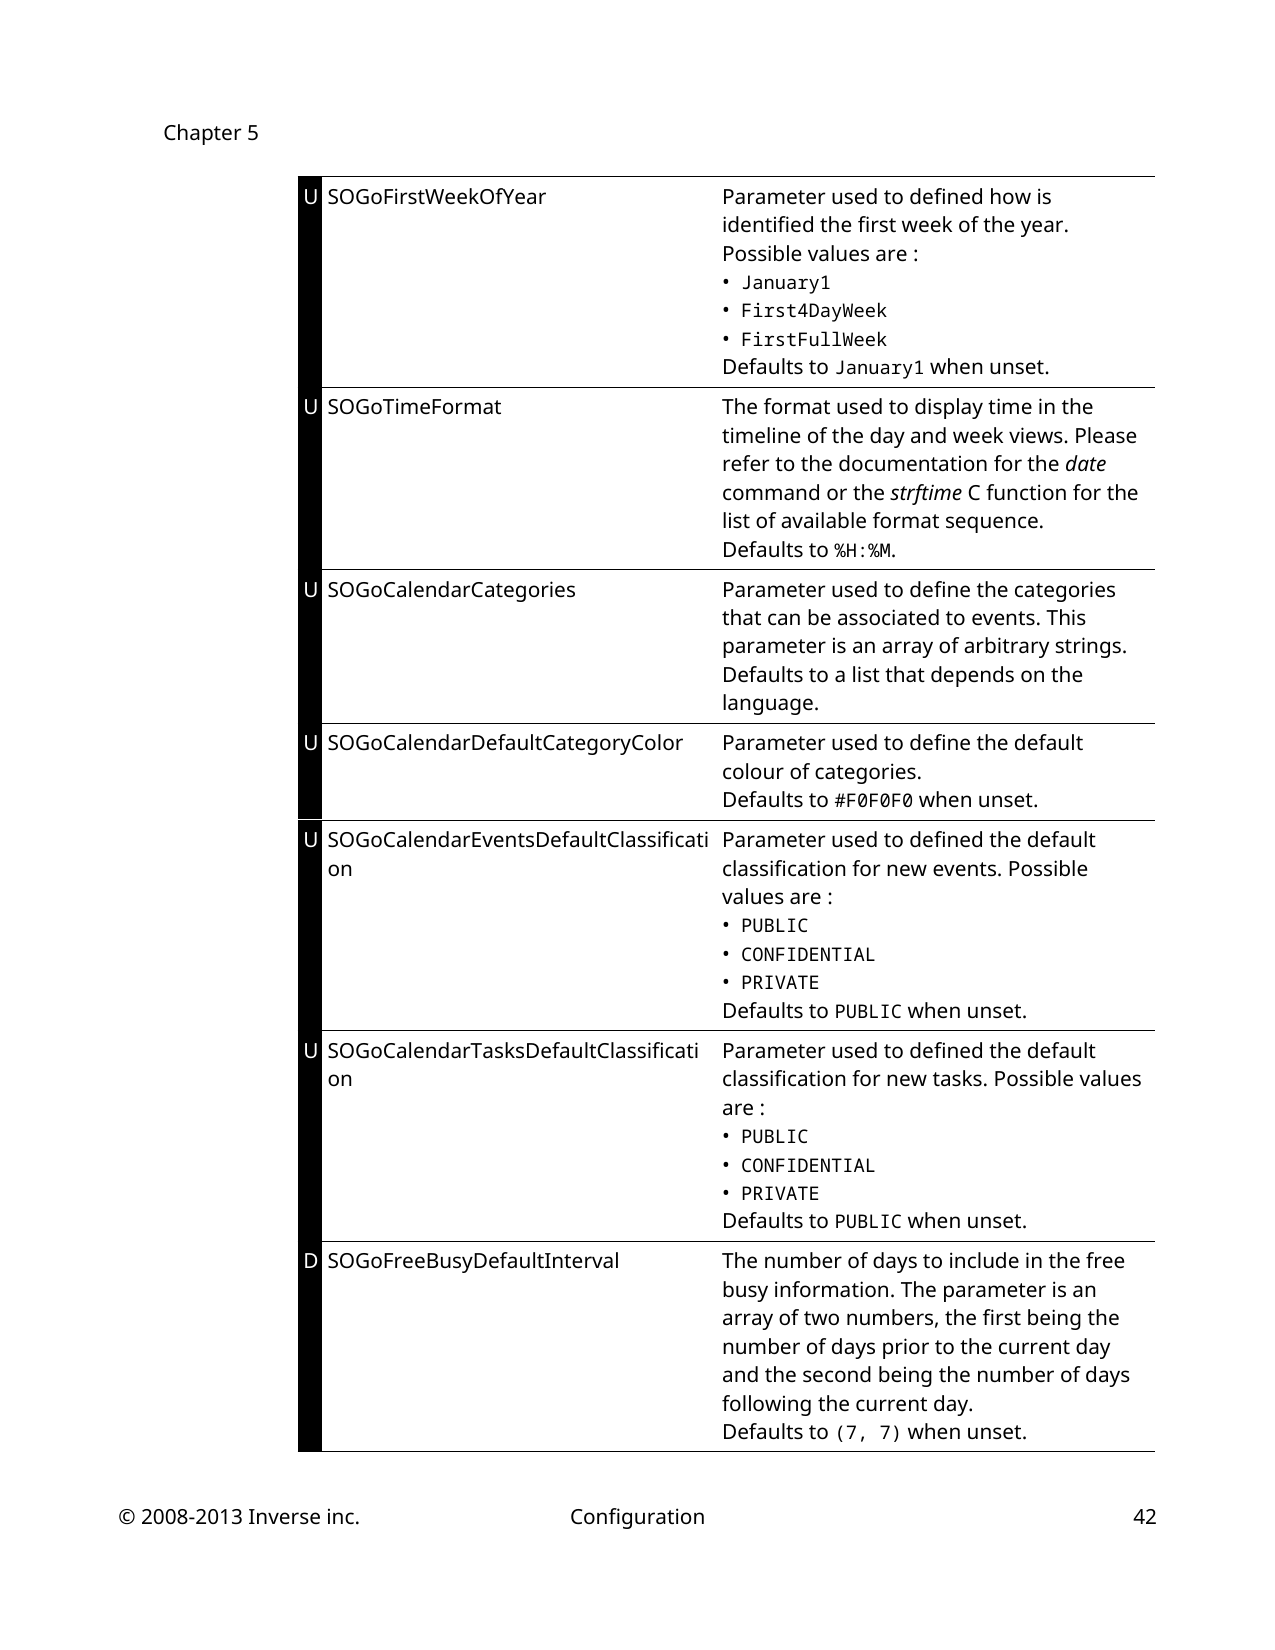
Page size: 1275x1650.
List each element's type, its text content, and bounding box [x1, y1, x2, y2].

table_cell Parameter used to define the default colour of categories. Defaults to #F0F0F0 when unset. [716, 724, 1155, 819]
table_cell Parameter used to defined the default classification for new events. Possible values are : • PUBLIC • CONFIDENTIAL • PRIVATE Defaults to PUBLIC when unset. [716, 821, 1155, 1030]
table_cell SOGoCalendarCategories [322, 570, 716, 723]
table_cell Parameter used to defined how is identified the first week of the year. Possible values are : • January1 • First4DayWeek • FirstFullWeek Defaults to January1 when unset. [716, 177, 1155, 387]
table_cell SOGoTimeFormat [322, 388, 716, 569]
table_cell D [298, 1242, 322, 1451]
table_cell U [298, 821, 322, 1030]
table_cell SOGoCalendarTasksDefaultClassification [322, 1031, 716, 1241]
table_cell Parameter used to define the categories that can be associated to events. This parameter is an array of arbitrary strings. Defaults to a list that depends on the language. [716, 570, 1155, 723]
table_cell Parameter used to defined the default classification for new tasks. Possible values are : • PUBLIC • CONFIDENTIAL • PRIVATE Defaults to PUBLIC when unset. [716, 1031, 1155, 1241]
table_cell The format used to display time in the timeline of the day and week views. Please refer to the documentation for the date command or the strftime C function for the list of available format sequence. Defaults to %H:%M. [716, 388, 1155, 569]
table_cell SOGoFreeBusyDefaultInterval [322, 1242, 716, 1451]
table_cell U [298, 1031, 322, 1241]
table_cell SOGoCalendarEventsDefaultClassification [322, 821, 716, 1030]
table_cell SOGoCalendarDefaultCategoryColor [322, 724, 716, 819]
table_cell U [298, 388, 322, 569]
table_cell U [298, 724, 322, 819]
table_cell U [298, 570, 322, 723]
table_cell The number of days to include in the free busy information. The parameter is an array of two numbers, the first being the number of days prior to the current day and the second being the number of days following the current day. Defaults to (7, 7) when unset. [716, 1242, 1155, 1451]
table_cell SOGoFirstWeekOfYear [322, 177, 716, 387]
table_cell U [298, 177, 322, 387]
